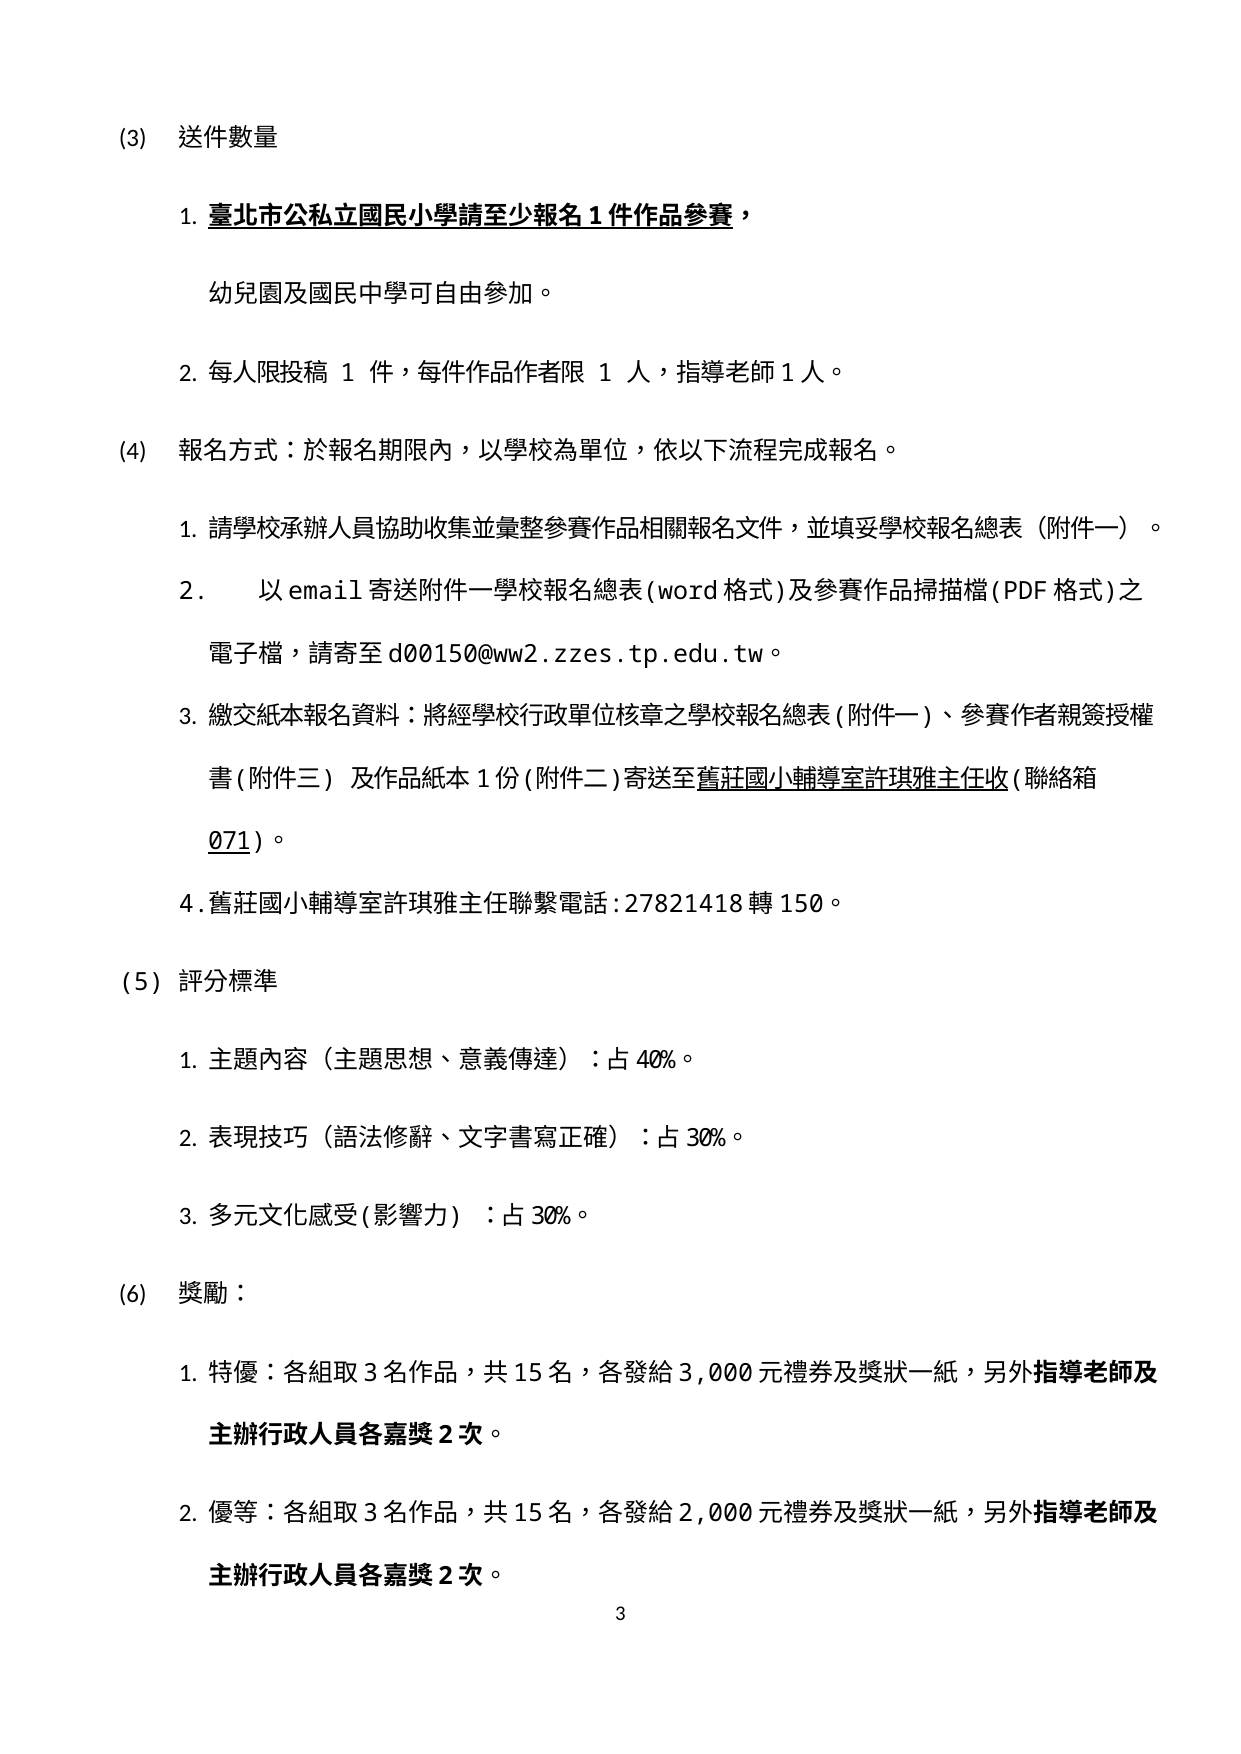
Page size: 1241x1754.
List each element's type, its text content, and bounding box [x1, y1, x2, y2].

list 臺北市公私立國民小學請至少報名1件作品參賽， [178, 172, 1165, 235]
list 以email寄送附件一學校報名總表(word格式)及參賽作品掃描檔(PDF格式)之電子檔，請寄至d00150@ww2.zzes.tp.edu.tw。 [178, 547, 1165, 672]
list 繳交紙本報名資料：將經學校行政單位核章之學校報名總表(附件一)、參賽作者親簽授權書(附件三) 及作品紙本1份(附件二)寄送至舊莊國小輔導室許琪雅主任收(聯絡箱071)。 [178, 672, 1165, 860]
list 多元文化感受(影響力) ：占30%。 [178, 1172, 1165, 1235]
list 請學校承辦人員協助收集並彙整參賽作品相關報名文件，並填妥學校報名總表（附件一）。 [178, 485, 1165, 547]
list 送件數量 [119, 94, 1165, 157]
text 幼兒園及國民中學可自由參加。 [208, 250, 1165, 313]
list 主題內容（主題思想、意義傳達）：占40%。 [178, 1016, 1165, 1078]
list 優等：各組取3名作品，共15名，各發給2,000元禮券及獎狀一紙，另外指導老師及主辦行政人員各嘉獎2次。 [178, 1469, 1165, 1594]
list 評分標準 [119, 938, 1165, 1000]
text 4.舊莊國小輔導室許琪雅主任聯繫電話:27821418轉150。 [178, 860, 1165, 922]
list 表現技巧（語法修辭、文字書寫正確）：占30%。 [178, 1094, 1165, 1157]
list 每人限投稿 1 件，每件作品作者限 1 人，指導老師1人。 [178, 328, 1165, 391]
list 獎勵： [119, 1250, 1165, 1313]
list 報名方式：於報名期限內，以學校為單位，依以下流程完成報名。 [119, 407, 1165, 469]
list 特優：各組取3名作品，共15名，各發給3,000元禮券及獎狀一紙，另外指導老師及主辦行政人員各嘉獎2次。 [178, 1328, 1165, 1453]
